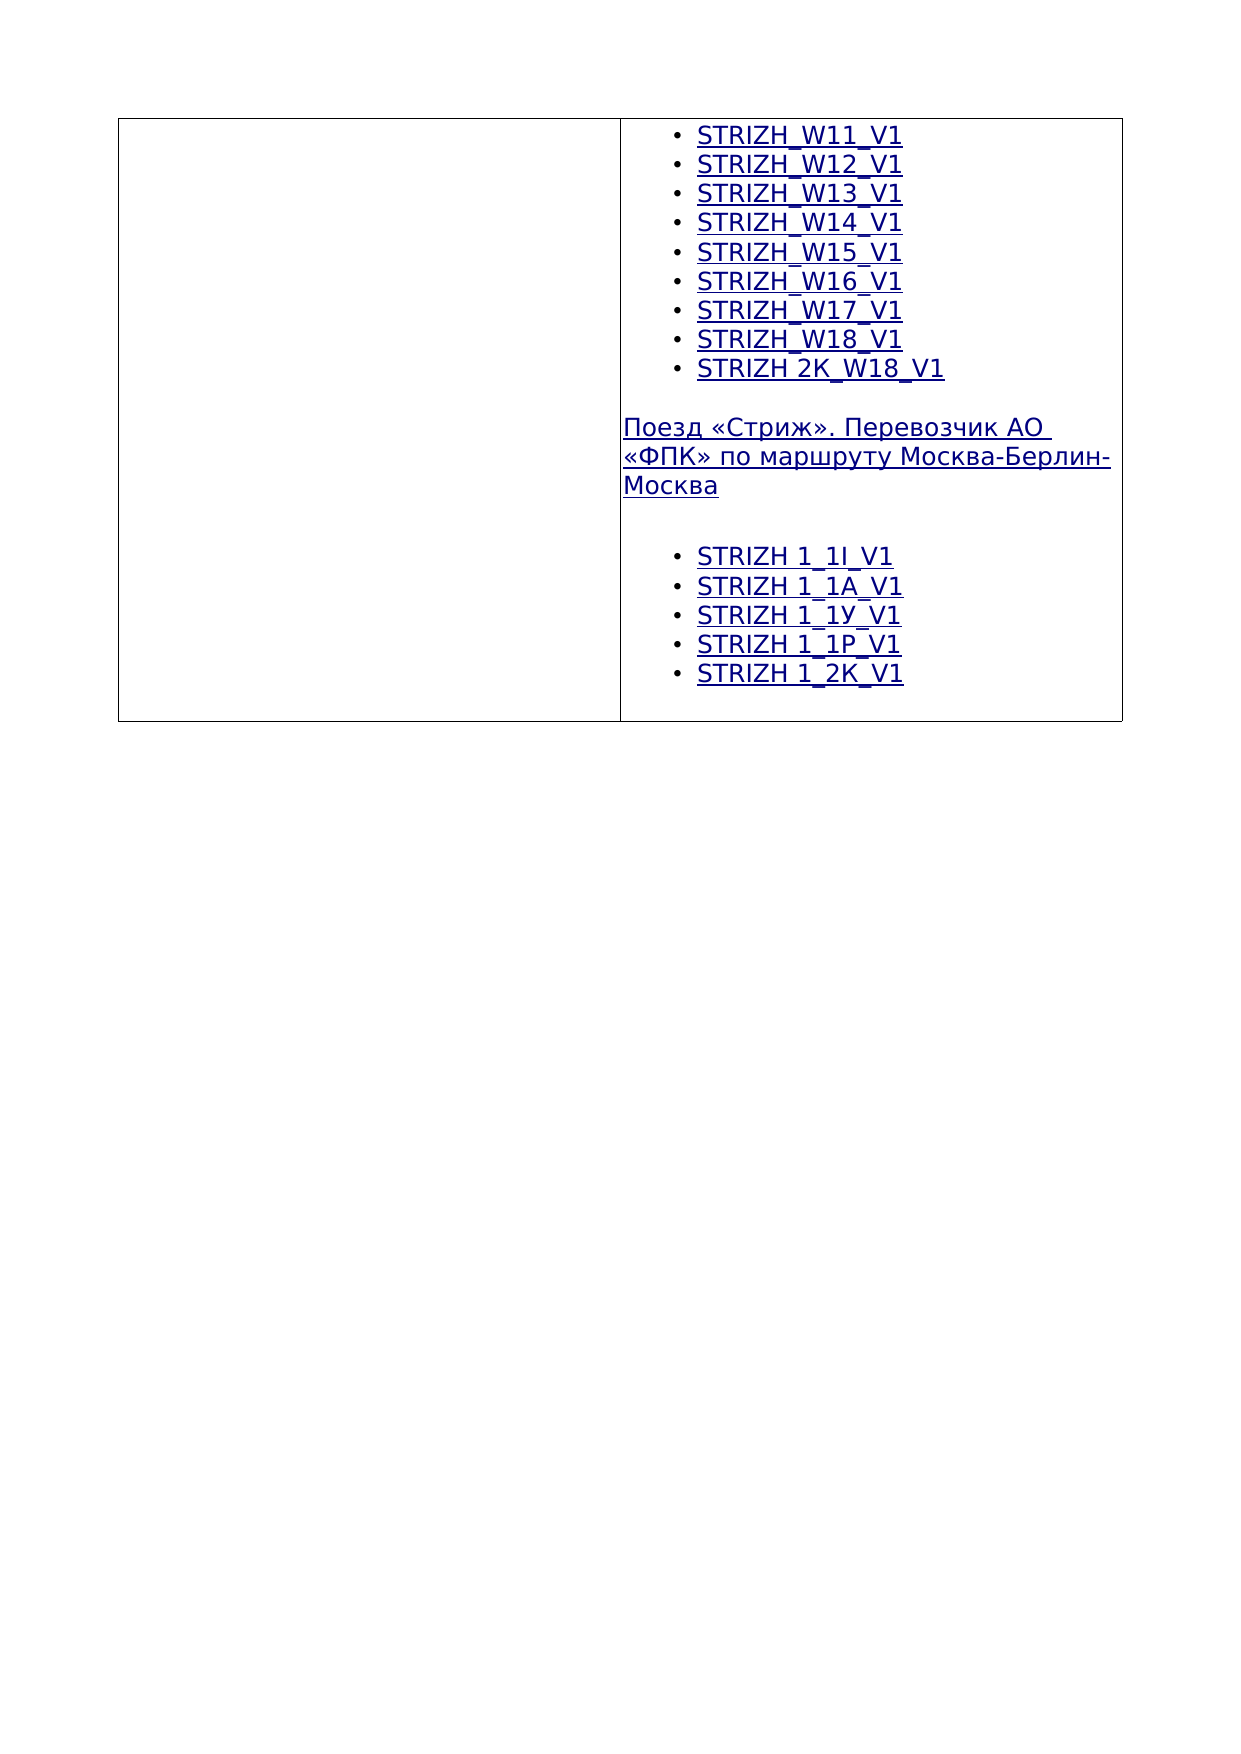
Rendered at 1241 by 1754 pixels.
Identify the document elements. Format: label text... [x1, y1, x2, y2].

table_header АО ТК «Гранд Сервис Экспресс» GRAND_1/1_V1 GRAND_1/2_V1 GRAND_1Е_V1 GRAND_1М_V1 GRAND_1I_V1 GRAND_1I_V2 GRAND_2/4_V1 GRAND_2/4_V2 GRAND_3/4_V1 ООО «Тверской Экспресс» TVER_1/2_V1 TVER_2/4_V1 ФПК АО «Федеральная пассажирская компания» FPK_1A_V1 FPK_1M_V1 FPK_1I_V1 FPK_1G_V1 FPK_1А_RIC_V1 FPK_1/2_vertical_V1 FPK_1/2_V1 FPK_1/2_2Storey_V1 FPK_1/2_RIC_V1 FPK_2/4_V1 FPK_2/4_2Storey_V1 FPK_2/3_RIC_V1 FPK_2/4_RIC_V1 FPK_3/4_V1 FPK_S1_2Storey_V1 FPK_VIP_2Storey_V1 FPK_S2_2Storey_V1 FPK_S2_2DStorey_V1 SEDENTARY_74C SEDENTARY_74C_62_V2 SEDENTARY_155С SEDENTARY_156С SEDENTARY_157С Поезд «Лев Толстой» сообщение DirectionGroup=1: FPK_1M_V1, FPK_2/4_V2,FPK_1/2_V2. ПКС – АО «Пассажирская компания Сахалин» PKS_2/4_V1 PKS_3/4_V1 PKS_1/2_V1 PKS_WS_V1 Сапсан. Перевозчик ДОСС ОАО «РЖД» SAPSAN_W1_V1 SAPSAN_W2_V1 SAPSAN_W2_V2 SAPSAN_W3_V1, SAPSAN_W4_V1 SAPSAN_W5_V1 SAPSAN_W6_V1, SAPSAN_W6_V2 SAPSAN_W7_V1, SAPSAN_W8_V1, SAPSAN_W9_V1 SAPSAN_W10_V1 SAPSAN_W10_V2 АО «Северо-Западная пригородная пассажирская компания (СЗППК)» LASTPREM_W1_V4 [119, 119, 620, 721]
table_header Аллегро. Перевозчик ДОСС ОАО «РЖД» ALLEGRO_W1_V1 ALLEGRO_W2_V1 ALLEGRO_W4_V1 ALLEGRO_W5_V1 ALLEGRO_W6_V1 ALLEGRO_W7_V1 Невский экспресс. Перевозчик АО «ФПК» NEV_EXPRESS_W1_V1; NEV_EXPRESS_W12_V1 NEV_EXPRESS_W2_V1; NEV_EXPRESS_W3_V1; NEV_EXPRESS_W4_V1; NEV_EXPRESS_W6_V1; NEV_EXPRESS_W8_V1; NEV_EXPRESS_W9_V1; NEV_EXPRESS_W10_V1; NEV_EXPRESS_W11_V1 NEV_EXPRESS_W5_V1; NEV_EXPRESS_W7_V1 Ласточка LASTOCHKA_W1_V1, LASTOCHKA_W6_V1 LASTOCHKA_W2_V1, LASTOCHKA_W3_V1, LASTOCHKA_W4_V1, LASTOCHKA_W7_V1, LASTOCHKA_W8_V1, LASTOCHKA_W9_V1 LASTOCHKA_W5_V1, LASTOCHKA_W10_V1 * SEDENTARY_126С Ласточка-Премиум LASTPREM_W1_V1 LASTPREM_W2_V1; LASTPREM_W3_V1; LASTPREM_W4_V1 LASTPREM_W5_V1 LASTPREM_W1_V4 LASTPREM_W1_V5 Ласточка – Премиум Перевозчик ДОСС ОАО «РЖД» LASTPREM_W1_V2 LASTPREM_W2_V2 LASTPREM_W3_V2 LASTPREM_W4_V2 LASTPREM_W5_V2 Поезд Москва-Ярославль. Перевозчик АО «ФПК» YROSL_W1_V1; YROSL_W2_V1; YROSL_W3_V1; YROSL_W4_V1; YROSL_W5_V1; YROSL_W10_V1; YROSL_W11_V1; YROSL_W12_V1; YROSL_W13_V1; YROSL_W14_V1; YROSL_W15_V1 YROSL_W6_V1; YROSL_W8_V1; YROSL_W9_V1 Поезд «Стриж». Перевозчик АО «ФПК» STRIZH_W1_V1 STRIZH_W2_V1 STRIZH_W3_V1 STRIZH_W4_V1 STRIZH_W5_V1 STRIZH_W8_V1 STRIZH_W9_V1 STRIZH_W10_V1 STRIZH_W11_V1 STRIZH_W12_V1 STRIZH_W13_V1 STRIZH_W14_V1 STRIZH_W15_V1 STRIZH_W16_V1 STRIZH_W17_V1 STRIZH_W18_V1 STRIZH 2К_W18_V1 Поезд «Стриж». Перевозчик АО «ФПК» по маршруту Москва-Берлин-Москва STRIZH 1_1I_V1 STRIZH 1_1A_V1 STRIZH 1_1У_V1 STRIZH 1_1P_V1 STRIZH 1_2К_V1 [621, 119, 1122, 721]
